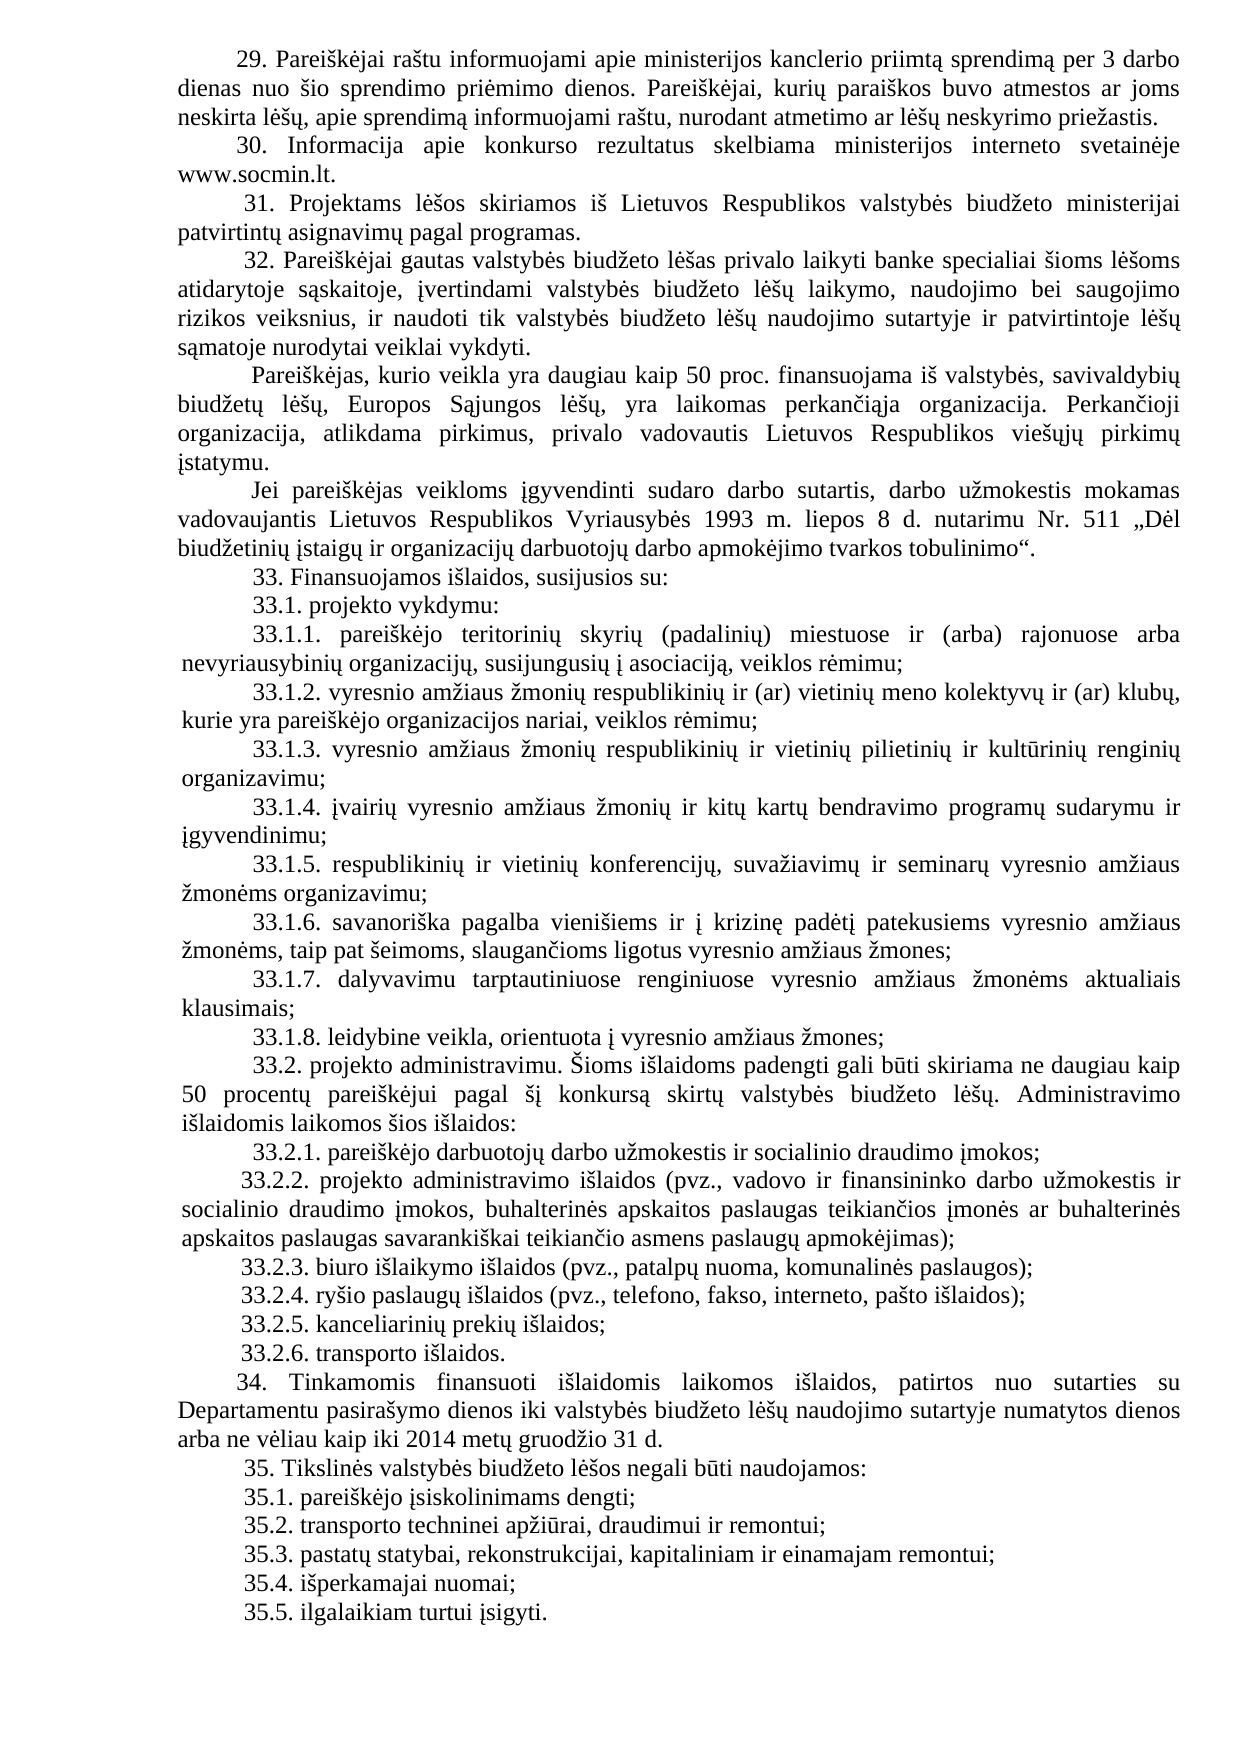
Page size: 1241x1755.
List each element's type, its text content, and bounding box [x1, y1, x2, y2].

text 35. Tikslinės valstybės biudžeto lėšos negali būti naudojamos: [177, 1453, 1181, 1482]
text 33.2.4. ryšio paslaugų išlaidos (pvz., telefono, fakso, interneto, pašto išlaidos); [181, 1281, 1181, 1309]
text 33.1.2. vyresnio amžiaus žmonių respublikinių ir (ar) vietinių meno kolektyvų ir (ar) klubų, kurie yra pareiškėjo organizacijos nariai, veiklos rėmimu; [181, 677, 1181, 734]
text 33.2.2. projekto administravimo išlaidos (pvz., vadovo ir finansininko darbo užmokestis ir socialinio draudimo įmokos, buhalterinės apskaitos paslaugas teikiančios įmonės ar buhalterinės apskaitos paslaugas savarankiškai teikiančio asmens paslaugų apmokėjimas); [181, 1166, 1181, 1252]
text 33.1.6. savanoriška pagalba vienišiems ir į krizinę padėtį patekusiems vyresnio amžiaus žmonėms, taip pat šeimoms, slaugančioms ligotus vyresnio amžiaus žmones; [181, 907, 1181, 964]
text 35.3. pastatų statybai, rekonstrukcijai, kapitaliniam ir einamajam remontui; [177, 1539, 1181, 1568]
text 34. Tinkamomis finansuoti išlaidomis laikomos išlaidos, patirtos nuo sutarties su Departamentu pasirašymo dienos iki valstybės biudžeto lėšų naudojimo sutartyje numatytos dienos arba ne vėliau kaip iki 2014 metų gruodžio 31 d. [177, 1367, 1181, 1453]
text 33.2.6. transporto išlaidos. [181, 1338, 1181, 1367]
text 35.4. išperkamajai nuomai; [177, 1568, 1181, 1597]
text 33.1.8. leidybine veikla, orientuota į vyresnio amžiaus žmones; [181, 1022, 1181, 1051]
text 33. Finansuojamos išlaidos, susijusios su: [181, 562, 1181, 591]
text 30. Informacija apie konkurso rezultatus skelbiama ministerijos interneto svetainėje www.socmin.lt. [177, 131, 1181, 188]
text 33.1.7. dalyvavimu tarptautiniuose renginiuose vyresnio amžiaus žmonėms aktualiais klausimais; [181, 964, 1181, 1022]
text 33.1.1. pareiškėjo teritorinių skyrių (padalinių) miestuose ir (arba) rajonuose arba nevyriausybinių organizacijų, susijungusių į asociaciją, veiklos rėmimu; [181, 619, 1181, 677]
text Pareiškėjas, kurio veikla yra daugiau kaip 50 proc. finansuojama iš valstybės, savivaldybių biudžetų lėšų, Europos Sąjungos lėšų, yra laikomas perkančiąja organizacija. Perkančioji organizacija, atlikdama pirkimus, privalo vadovautis Lietuvos Respublikos viešųjų pirkimų įstatymu. [177, 361, 1181, 476]
text 33.1. projekto vykdymu: [181, 591, 1181, 619]
text 29. Pareiškėjai raštu informuojami apie ministerijos kanclerio priimtą sprendimą per 3 darbo dienas nuo šio sprendimo priėmimo dienos. Pareiškėjai, kurių paraiškos buvo atmestos ar joms neskirta lėšų, apie sprendimą informuojami raštu, nurodant atmetimo ar lėšų neskyrimo priežastis. [177, 44, 1181, 131]
text 33.1.5. respublikinių ir vietinių konferencijų, suvažiavimų ir seminarų vyresnio amžiaus žmonėms organizavimu; [181, 849, 1181, 907]
text 35.5. ilgalaikiam turtui įsigyti. [177, 1597, 1181, 1626]
text 35.2. transporto techninei apžiūrai, draudimui ir remontui; [177, 1511, 1181, 1539]
text 33.1.3. vyresnio amžiaus žmonių respublikinių ir vietinių pilietinių ir kultūrinių renginių organizavimu; [181, 734, 1181, 792]
text 35.1. pareiškėjo įsiskolinimams dengti; [177, 1482, 1181, 1511]
text 33.2.5. kanceliarinių prekių išlaidos; [181, 1309, 1181, 1338]
text 33.2. projekto administravimu. Šioms išlaidoms padengti gali būti skiriama ne daugiau kaip 50 procentų pareiškėjui pagal šį konkursą skirtų valstybės biudžeto lėšų. Administravimo išlaidomis laikomos šios išlaidos: [181, 1051, 1181, 1137]
text 33.2.1. pareiškėjo darbuotojų darbo užmokestis ir socialinio draudimo įmokos; [181, 1137, 1181, 1166]
text 31. Projektams lėšos skiriamos iš Lietuvos Respublikos valstybės biudžeto ministerijai patvirtintų asignavimų pagal programas. [177, 188, 1181, 246]
text 33.1.4. įvairių vyresnio amžiaus žmonių ir kitų kartų bendravimo programų sudarymu ir įgyvendinimu; [181, 792, 1181, 849]
text 32. Pareiškėjai gautas valstybės biudžeto lėšas privalo laikyti banke specialiai šioms lėšoms atidarytoje sąskaitoje, įvertindami valstybės biudžeto lėšų laikymo, naudojimo bei saugojimo rizikos veiksnius, ir naudoti tik valstybės biudžeto lėšų naudojimo sutartyje ir patvirtintoje lėšų sąmatoje nurodytai veiklai vykdyti. [177, 246, 1181, 361]
text Jei pareiškėjas veikloms įgyvendinti sudaro darbo sutartis, darbo užmokestis mokamas vadovaujantis Lietuvos Respublikos Vyriausybės 1993 m. liepos 8 d. nutarimu Nr. 511 „Dėl biudžetinių įstaigų ir organizacijų darbuotojų darbo apmokėjimo tvarkos tobulinimo“. [177, 476, 1181, 562]
text 33.2.3. biuro išlaikymo išlaidos (pvz., patalpų nuoma, komunalinės paslaugos); [181, 1252, 1181, 1281]
